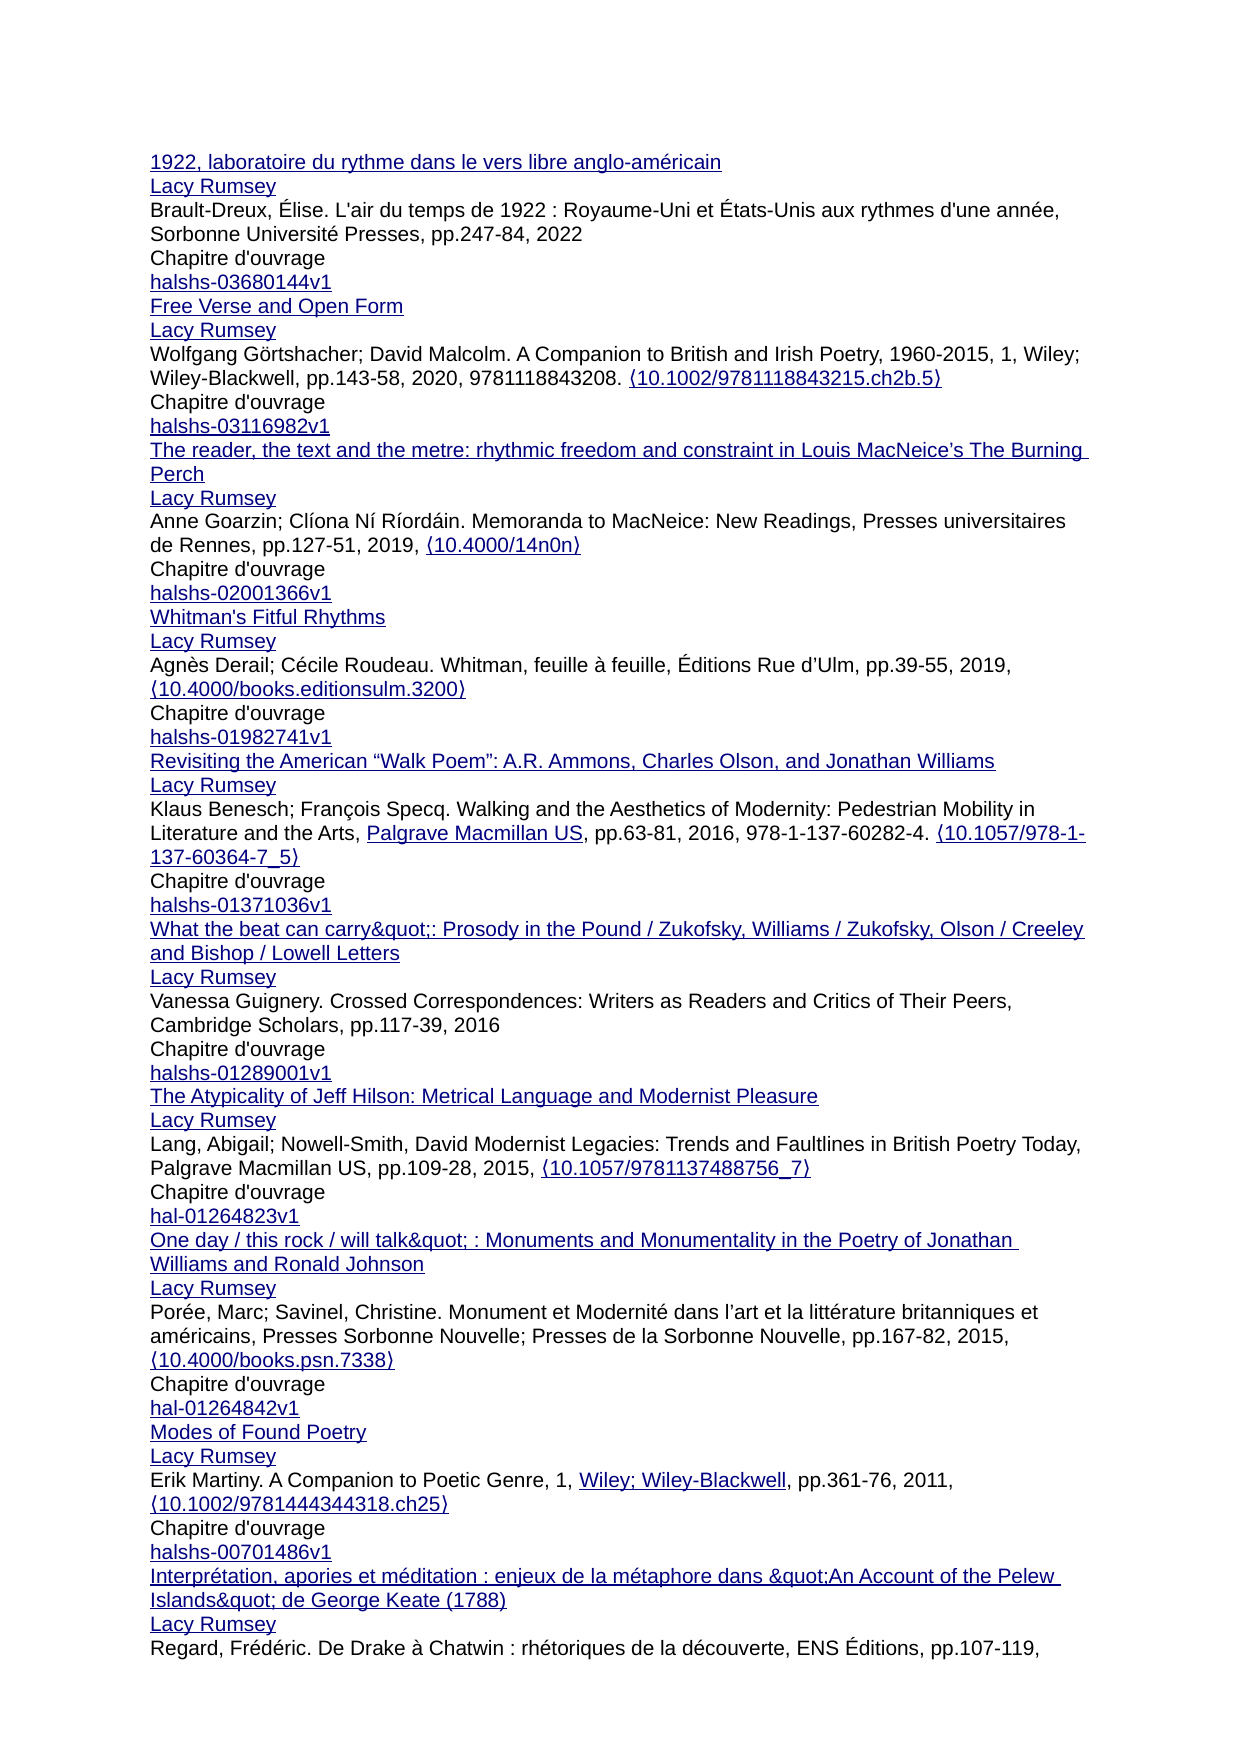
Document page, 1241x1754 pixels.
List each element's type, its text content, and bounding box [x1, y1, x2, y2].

table_cell Interprétation, apories et méditation : enjeux de la métaphore dans &quot;An Account of the Pelew Islands&quot; de George Keate (1788) Lacy Rumsey Regard, Frédéric. De Drake à Chatwin : rhétoriques de la découverte, ENS Éditions, pp.107-119, [150, 1564, 1090, 1659]
table_cell 1922, laboratoire du rythme dans le vers libre anglo-américain Lacy Rumsey Brault-Dreux, Élise. L'air du temps de 1922 : Royaume-Uni et États-Unis aux rythmes d'une année, Sorbonne Université Presses, pp.247-84, 2022 Chapitre d'ouvrage halshs-03680144v1 [150, 150, 1090, 294]
table_cell Modes of Found Poetry Lacy Rumsey Erik Martiny. A Companion to Poetic Genre, 1, Wiley; Wiley-Blackwell, pp.361-76, 2011, ⟨10.1002/9781444344318.ch25⟩ Chapitre d'ouvrage halshs-00701486v1 [150, 1420, 1090, 1563]
table_cell Revisiting the American “Walk Poem”: A.R. Ammons, Charles Olson, and Jonathan Williams Lacy Rumsey Klaus Benesch; François Specq. Walking and the Aesthetics of Modernity: Pedestrian Mobility in Literature and the Arts, Palgrave Macmillan US, pp.63-81, 2016, 978-1-137-60282-4. ⟨10.1057/978-1-137-60364-7_5⟩ Chapitre d'ouvrage halshs-01371036v1 [150, 749, 1090, 917]
table_cell Whitman's Fitful Rhythms Lacy Rumsey Agnès Derail; Cécile Roudeau. Whitman, feuille à feuille, Éditions Rue d’Ulm, pp.39-55, 2019, ⟨10.4000/books.editionsulm.3200⟩ Chapitre d'ouvrage halshs-01982741v1 [150, 605, 1090, 749]
table_cell What the beat can carry&quot;: Prosody in the Pound / Zukofsky, Williams / Zukofsky, Olson / Creeley and Bishop / Lowell Letters Lacy Rumsey Vanessa Guignery. Crossed Correspondences: Writers as Readers and Critics of Their Peers, Cambridge Scholars, pp.117-39, 2016 Chapitre d'ouvrage halshs-01289001v1 [150, 917, 1090, 1084]
table_cell The Atypicality of Jeff Hilson: Metrical Language and Modernist Pleasure Lacy Rumsey Lang, Abigail; Nowell-Smith, David Modernist Legacies: Trends and Faultlines in British Poetry Today, Palgrave Macmillan US, pp.109-28, 2015, ⟨10.1057/9781137488756_7⟩ Chapitre d'ouvrage hal-01264823v1 [150, 1084, 1090, 1228]
table_cell The reader, the text and the metre: rhythmic freedom and constraint in Louis MacNeice’s The Burning Perch Lacy Rumsey Anne Goarzin; Clíona Ní Ríordáin. Memoranda to MacNeice: New Readings, Presses universitaires de Rennes, pp.127-51, 2019, ⟨10.4000/14n0n⟩ Chapitre d'ouvrage halshs-02001366v1 [150, 438, 1090, 605]
table_cell Free Verse and Open Form Lacy Rumsey Wolfgang Görtshacher; David Malcolm. A Companion to British and Irish Poetry, 1960-2015, 1, Wiley; Wiley-Blackwell, pp.143-58, 2020, 9781118843208. ⟨10.1002/9781118843215.ch2b.5⟩ Chapitre d'ouvrage halshs-03116982v1 [150, 294, 1090, 437]
table_cell One day / this rock / will talk&quot; : Monuments and Monumentality in the Poetry of Jonathan Williams and Ronald Johnson Lacy Rumsey Porée, Marc; Savinel, Christine. Monument et Modernité dans l’art et la littérature britanniques et américains, Presses Sorbonne Nouvelle; Presses de la Sorbonne Nouvelle, pp.167-82, 2015, ⟨10.4000/books.psn.7338⟩ Chapitre d'ouvrage hal-01264842v1 [150, 1228, 1090, 1420]
